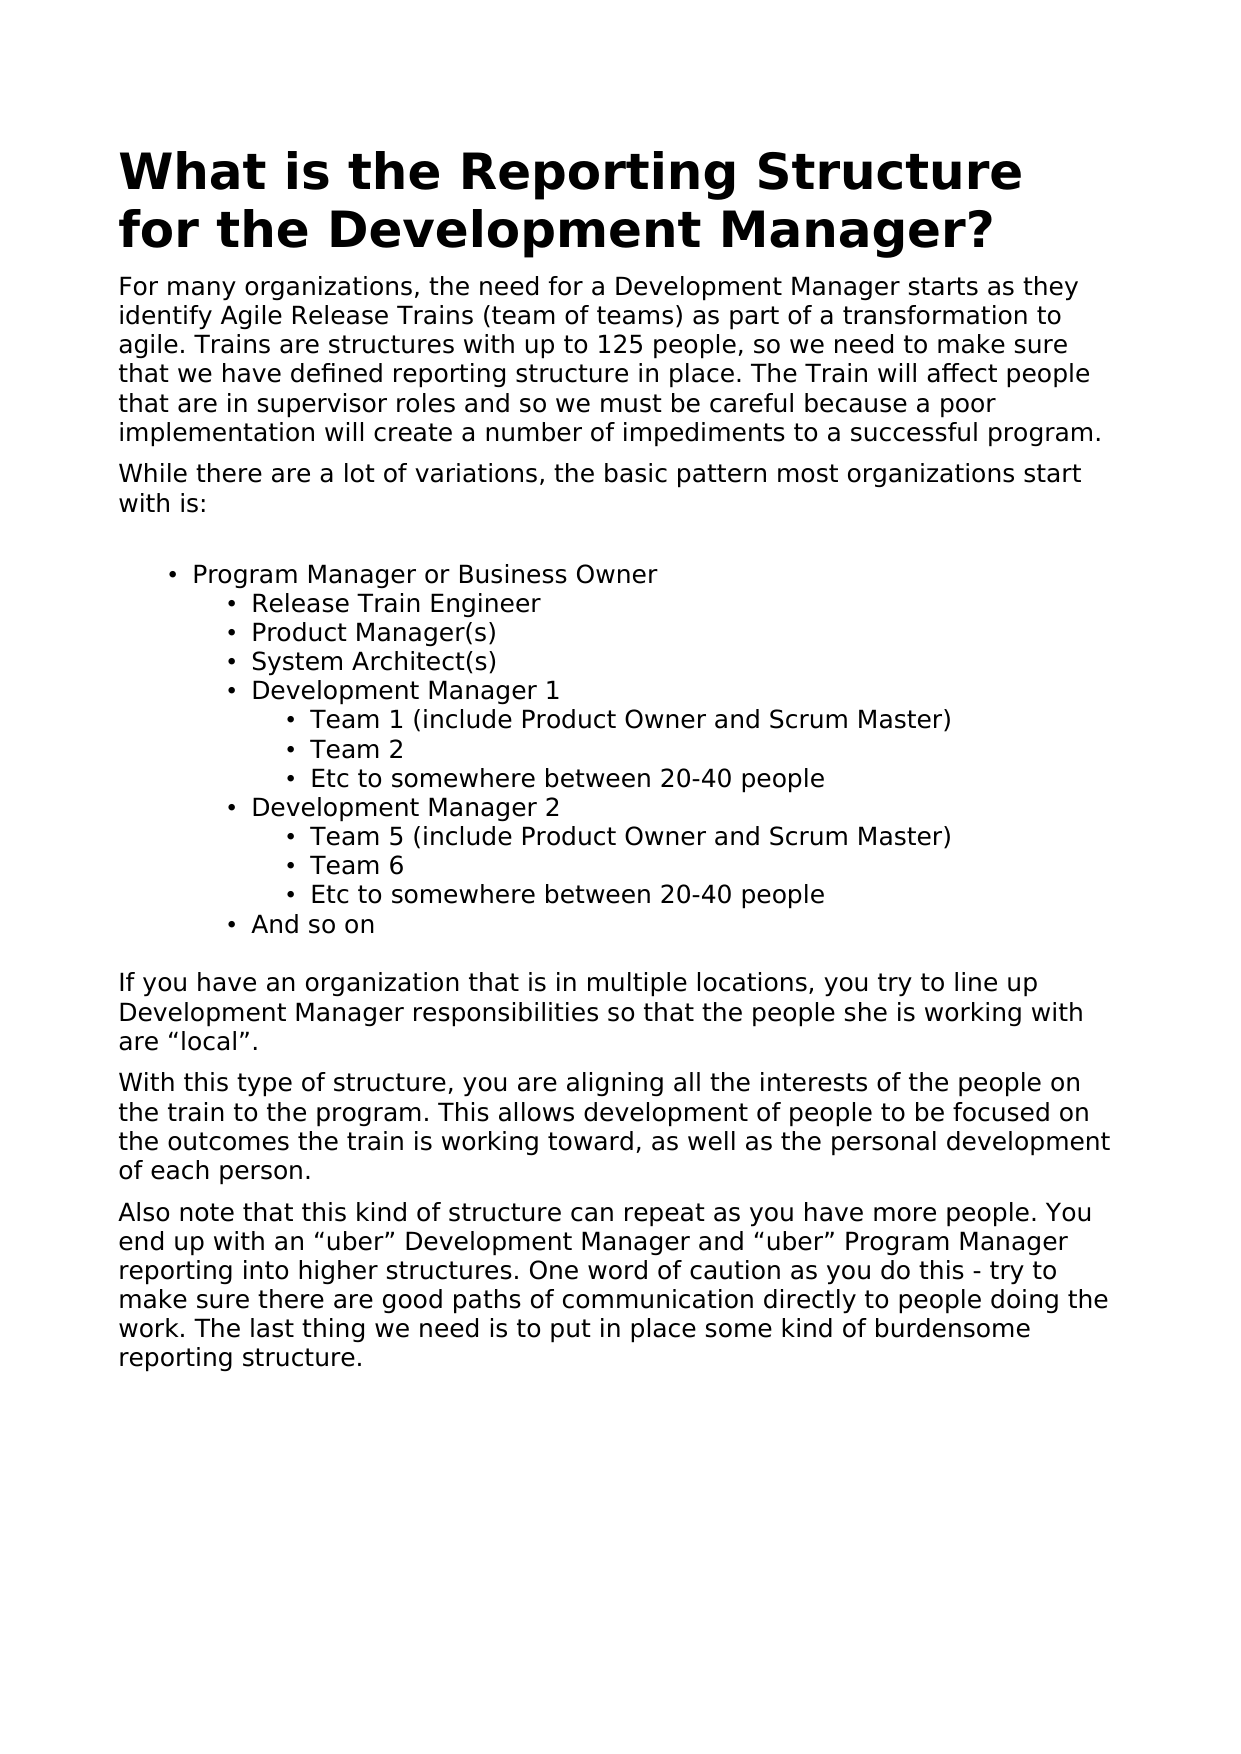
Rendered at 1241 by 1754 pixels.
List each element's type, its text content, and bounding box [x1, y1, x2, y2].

list Product Manager(s) [236, 618, 1122, 647]
text While there are a lot of variations, the basic pattern most organizations start with is: [118, 459, 1122, 518]
list Program Manager or Business Owner [177, 560, 1122, 589]
text Also note that this kind of structure can repeat as you have more people. You end up with an “uber” Development Manager and “uber” Program Manager reporting into higher structures. One word of caution as you do this - try to make sure there are good paths of communication directly to people doing the work. The last thing we need is to put in place some kind of burdensome reporting structure. [118, 1198, 1122, 1373]
list Development Manager 2 [236, 793, 1122, 822]
list Team 5 (include Product Owner and Scrum Master) [295, 822, 1122, 852]
list And so on [236, 910, 1122, 939]
list Development Manager 1 [236, 677, 1122, 706]
text If you have an organization that is in multiple locations, you try to line up Development Manager responsibilities so that the people she is working with are “local”. [118, 968, 1122, 1056]
subtitle What is the Reporting Structure for the Development Manager? [118, 143, 1122, 259]
list System Architect(s) [236, 647, 1122, 677]
list Etc to somewhere between 20-40 people [295, 881, 1122, 910]
list Team 2 [295, 735, 1122, 764]
text With this type of structure, you are aligning all the interests of the people on the train to the program. This allows development of people to be focused on the outcomes the train is working toward, as well as the personal development of each person. [118, 1068, 1122, 1185]
list Team 6 [295, 852, 1122, 881]
list Team 1 (include Product Owner and Scrum Master) [295, 706, 1122, 735]
list Etc to somewhere between 20-40 people [295, 764, 1122, 793]
list Release Train Engineer [236, 589, 1122, 618]
text For many organizations, the need for a Development Manager starts as they identify Agile Release Trains (team of teams) as part of a transformation to agile. Trains are structures with up to 125 people, so we need to make sure that we have defined reporting structure in place. The Train will affect people that are in supervisor roles and so we must be careful because a poor implementation will create a number of impediments to a successful program. [118, 272, 1122, 447]
